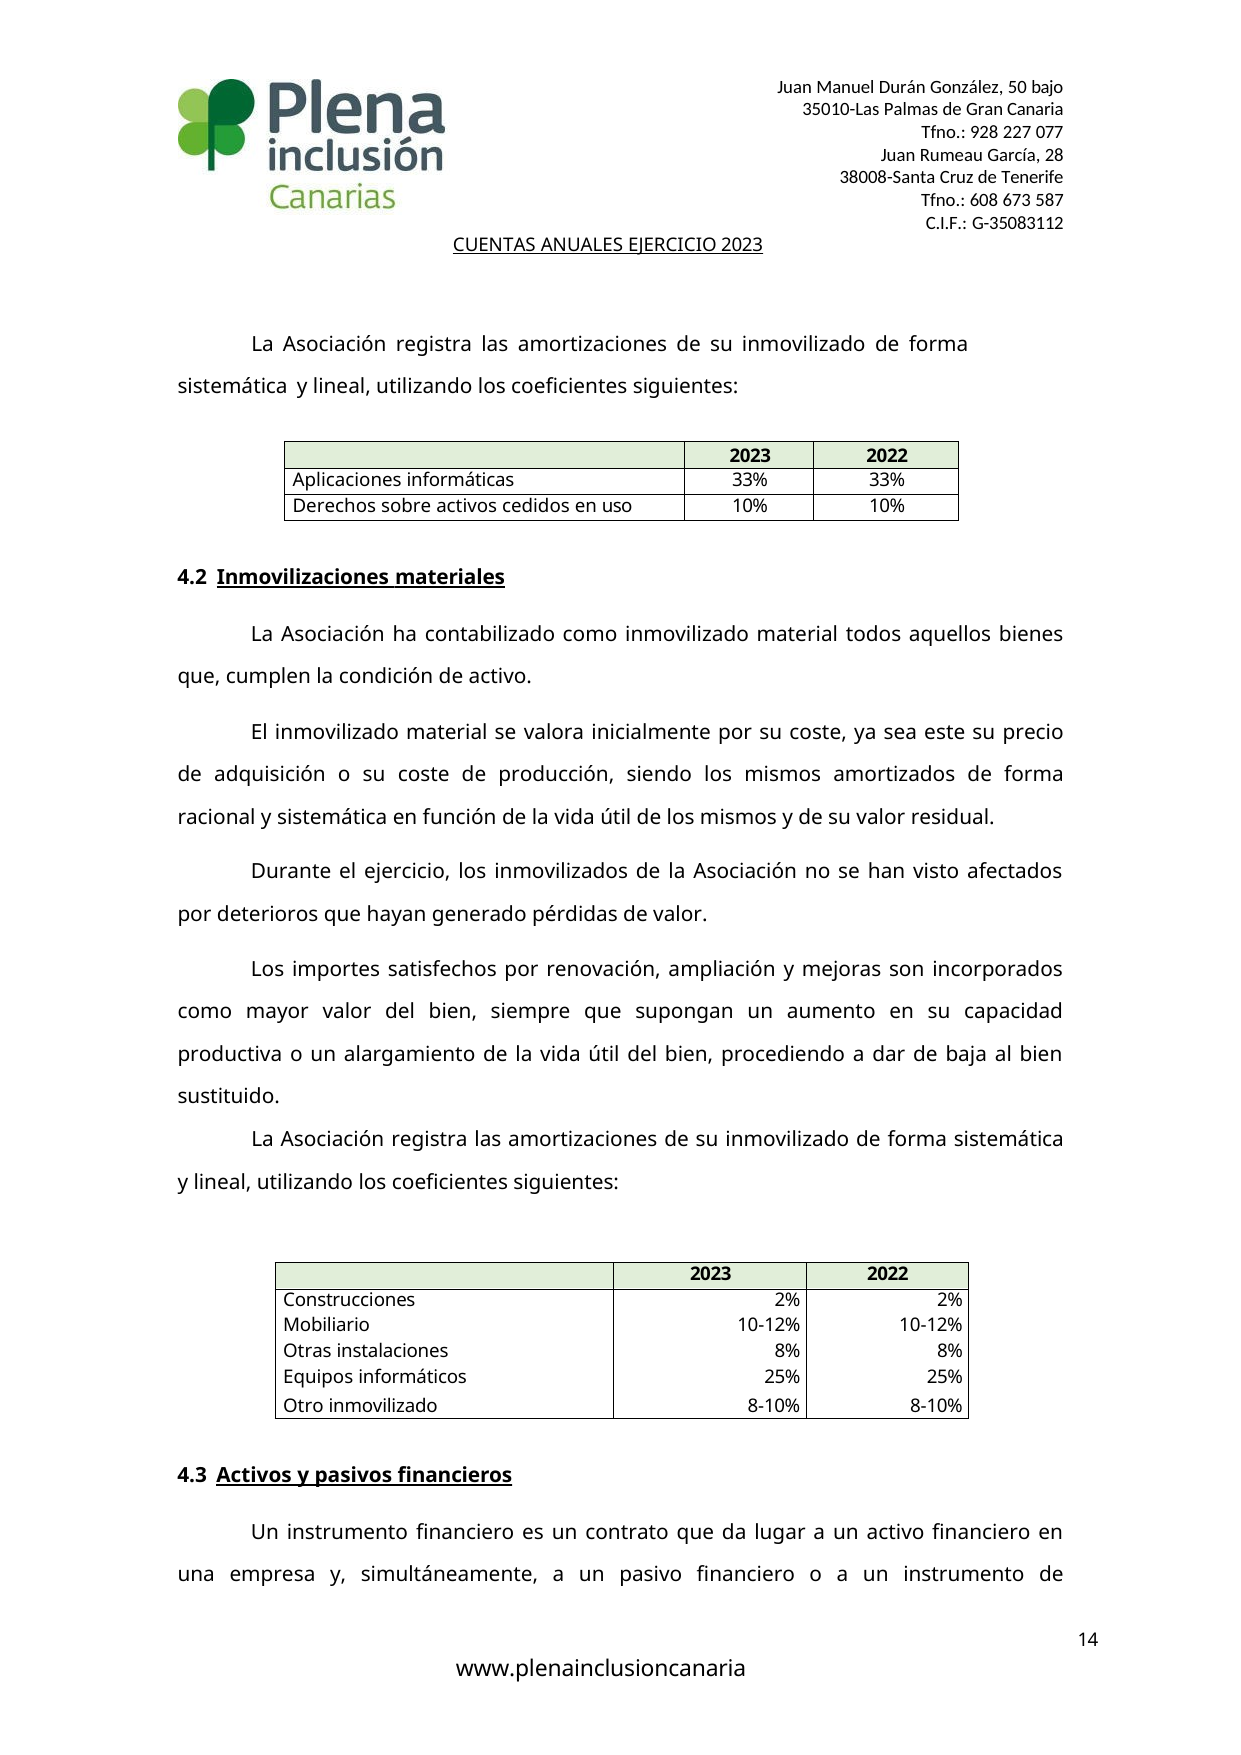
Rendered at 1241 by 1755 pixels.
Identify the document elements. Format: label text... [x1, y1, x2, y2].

text Un instrumento financiero es un contrato que da lugar a un activo financiero en una empresa y, simultáneamente, a un pasivo financiero o a un instrumento de [177, 1517, 1064, 1588]
list Activos y pasivos financieros [177, 1460, 1199, 1488]
table_header [276, 1263, 613, 1288]
table_header 2023 [685, 442, 813, 468]
text Los importes satisfechos por renovación, ampliación y mejoras son incorporados como mayor valor del bien, siempre que supongan un aumento en su capacidad productiva o un alargamiento de la vida útil del bien, procediendo a dar de baja al bien sustituido. [177, 954, 1064, 1110]
table_header [285, 442, 684, 468]
text La Asociación registra las amortizaciones de su inmovilizado de forma sistemática y lineal, utilizando los coeficientes siguientes: [177, 329, 1061, 399]
table_cell Derechos sobre activos cedidos en uso [285, 495, 684, 520]
table_cell 10-12% [614, 1312, 806, 1338]
table_cell Aplicaciones informáticas [285, 469, 684, 494]
text La Asociación ha contabilizado como inmovilizado material todos aquellos bienes que, cumplen la condición de activo. [177, 619, 1064, 690]
table_cell 8-10% [614, 1390, 806, 1418]
table_header 2022 [814, 442, 958, 468]
table_cell Otro inmovilizado [276, 1390, 613, 1418]
table_cell 8-10% [807, 1390, 968, 1418]
list Inmovilizaciones materiales [177, 562, 1199, 591]
table_cell 25% [614, 1364, 806, 1390]
table_cell 8% [807, 1338, 968, 1363]
table_cell 2% [807, 1290, 968, 1312]
table_cell 33% [685, 469, 813, 494]
table_cell Construcciones [276, 1290, 613, 1312]
table_cell Equipos informáticos [276, 1364, 613, 1390]
table_cell 2% [614, 1290, 806, 1312]
text Durante el ejercicio, los inmovilizados de la Asociación no se han visto afectados por deterioros que hayan generado pérdidas de valor. [177, 856, 1064, 927]
text El inmovilizado material se valora inicialmente por su coste, ya sea este su precio de adquisición o su coste de producción, siendo los mismos amortizados de forma racional y sistemática en función de la vida útil de los mismos y de su valor residual. [177, 717, 1065, 830]
table_cell 8% [614, 1338, 806, 1363]
table_cell 33% [814, 469, 958, 494]
table_cell 10% [685, 495, 813, 520]
table_cell 10-12% [807, 1312, 968, 1338]
table_cell 10% [814, 495, 958, 520]
table_header 2022 [807, 1263, 968, 1288]
text La Asociación registra las amortizaciones de su inmovilizado de forma sistemática y lineal, utilizando los coeficientes siguientes: [177, 1124, 1064, 1195]
table_cell Mobiliario [276, 1312, 613, 1338]
table_cell 25% [807, 1364, 968, 1390]
table_cell Otras instalaciones [276, 1338, 613, 1363]
table_header 2023 [614, 1263, 806, 1288]
